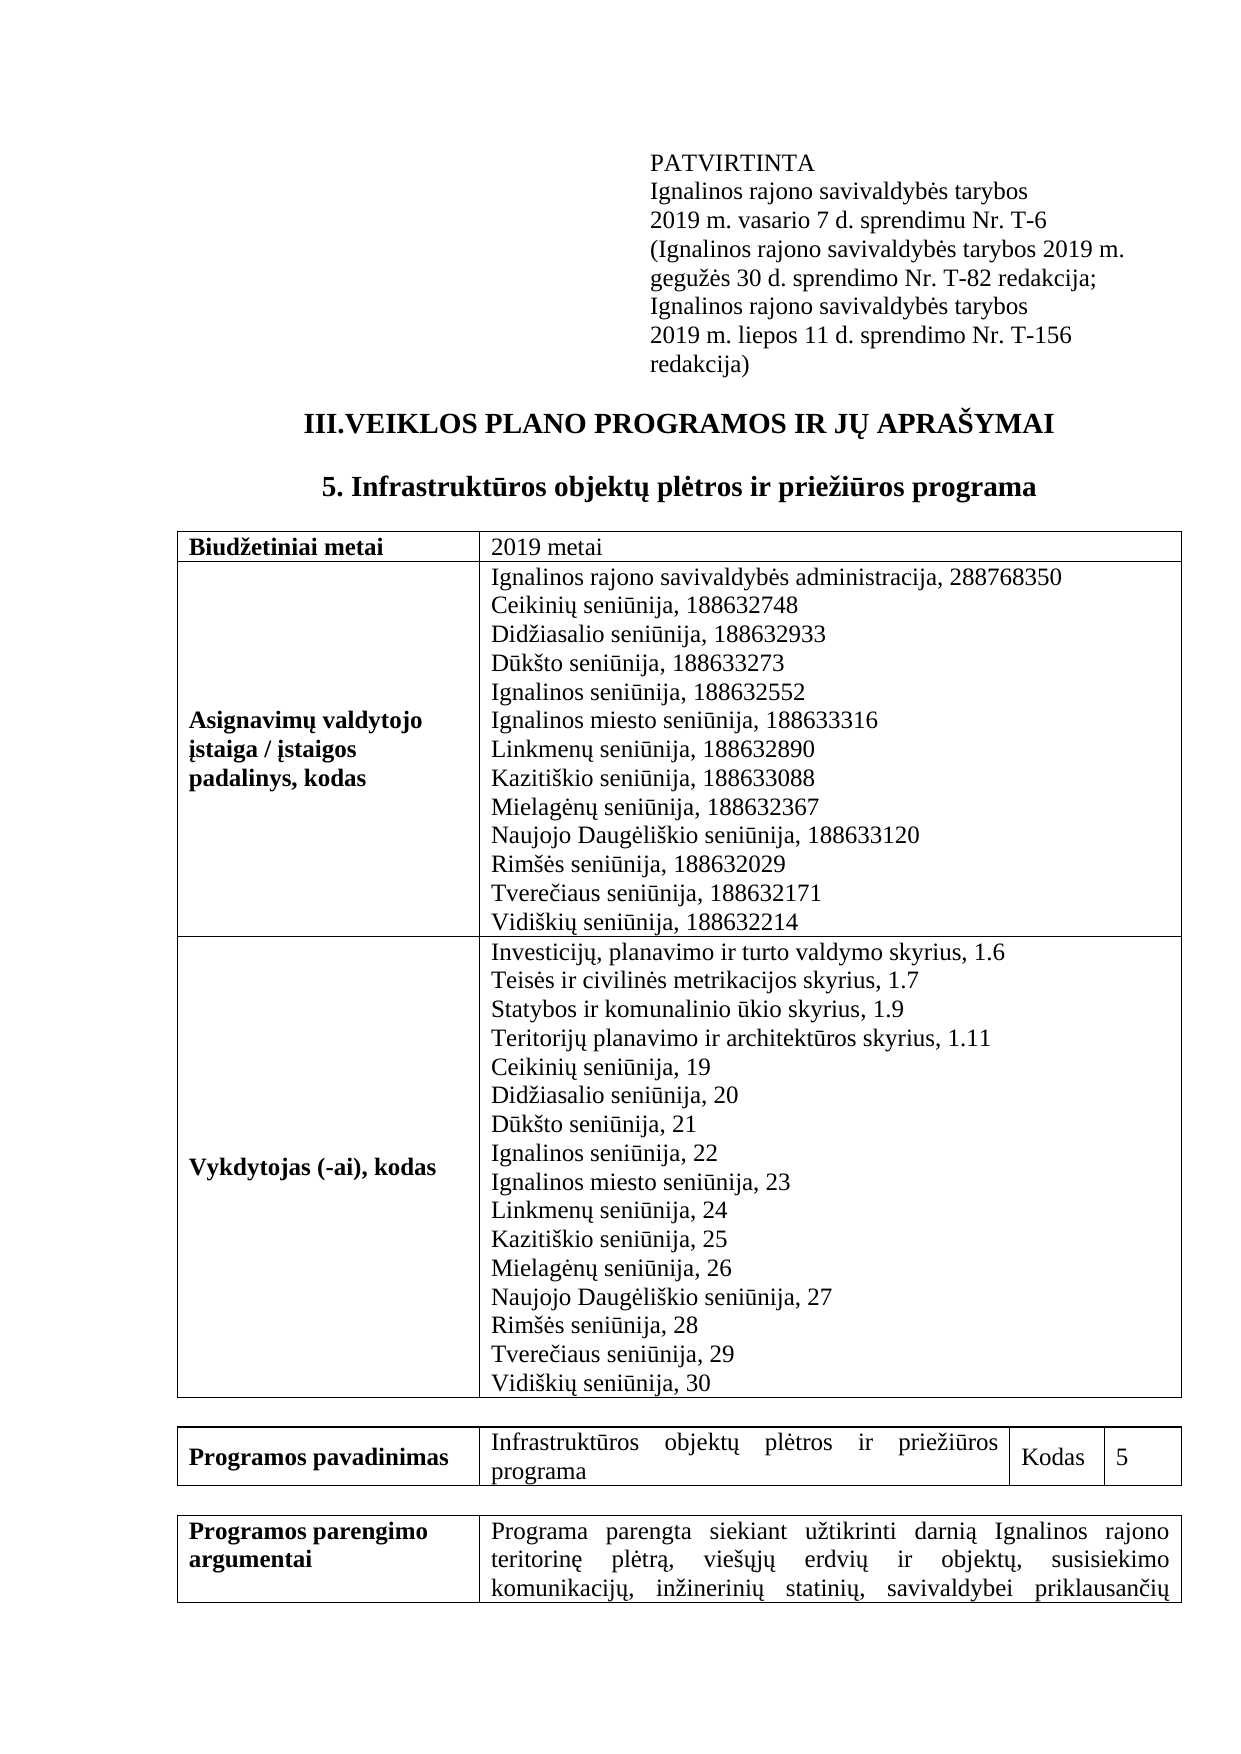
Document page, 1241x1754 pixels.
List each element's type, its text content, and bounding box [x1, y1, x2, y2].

table_header Programos parengimo argumentai [178, 1516, 479, 1602]
text (Ignalinos rajono savivaldybės tarybos 2019 m. gegužės 30 d. sprendimo Nr. T-82 redakcija; [650, 234, 1181, 291]
text Ignalinos rajono savivaldybės tarybos [650, 176, 1182, 205]
table_cell Ignalinos rajono savivaldybės administracija, 288768350 Ceikinių seniūnija, 188632748 Didžiasalio seniūnija, 188632933 Dūkšto seniūnija, 188633273 Ignalinos seniūnija, 188632552 Ignalinos miesto seniūnija, 188633316 Linkmenų seniūnija, 188632890 Kazitiškio seniūnija, 188633088 Mielagėnų seniūnija, 188632367 Naujojo Daugėliškio seniūnija, 188633120 Rimšės seniūnija, 188632029 Tverečiaus seniūnija, 188632171 Vidiškių seniūnija, 188632214 [480, 562, 1181, 936]
table_header Programa parengta siekiant užtikrinti darnią Ignalinos rajono teritorinę plėtrą, viešųjų erdvių ir objektų, susisiekimo komunikacijų, inžinerinių statinių, savivaldybei priklausančių [480, 1516, 1181, 1602]
table_header Infrastruktūros objektų plėtros ir priežiūros programa [480, 1428, 1009, 1485]
table_header Biudžetiniai metai [178, 532, 479, 561]
text 2019 m. vasario 7 d. sprendimu Nr. T-6 [650, 205, 1182, 234]
text Ignalinos rajono savivaldybės tarybos [650, 291, 1181, 320]
text redakcija) [650, 349, 1181, 378]
table_cell Investicijų, planavimo ir turto valdymo skyrius, 1.6 Teisės ir civilinės metrikacijos skyrius, 1.7 Statybos ir komunalinio ūkio skyrius, 1.9 Teritorijų planavimo ir architektūros skyrius, 1.11 Ceikinių seniūnija, 19 Didžiasalio seniūnija, 20 Dūkšto seniūnija, 21 Ignalinos seniūnija, 22 Ignalinos miesto seniūnija, 23 Linkmenų seniūnija, 24 Kazitiškio seniūnija, 25 Mielagėnų seniūnija, 26 Naujojo Daugėliškio seniūnija, 27 Rimšės seniūnija, 28 Tverečiaus seniūnija, 29 Vidiškių seniūnija, 30 [480, 937, 1181, 1397]
table_header 2019 metai [480, 532, 1181, 561]
table_cell Vykdytojas (-ai), kodas [178, 937, 479, 1397]
table_header 5 [1105, 1428, 1181, 1485]
text 5. Infrastruktūros objektų plėtros ir priežiūros programa [177, 469, 1181, 502]
text 2019 m. liepos 11 d. sprendimo Nr. T-156 [650, 320, 1181, 349]
text PATVIRTINTA [582, 148, 1182, 176]
table_header Kodas [1010, 1428, 1104, 1485]
text III.VEIKLOS PLANO PROGRAMOS IR JŲ APRAŠYMAI [177, 406, 1181, 440]
table_header Programos pavadinimas [178, 1428, 479, 1485]
table_cell Asignavimų valdytojo įstaiga / įstaigos padalinys, kodas [178, 562, 479, 936]
